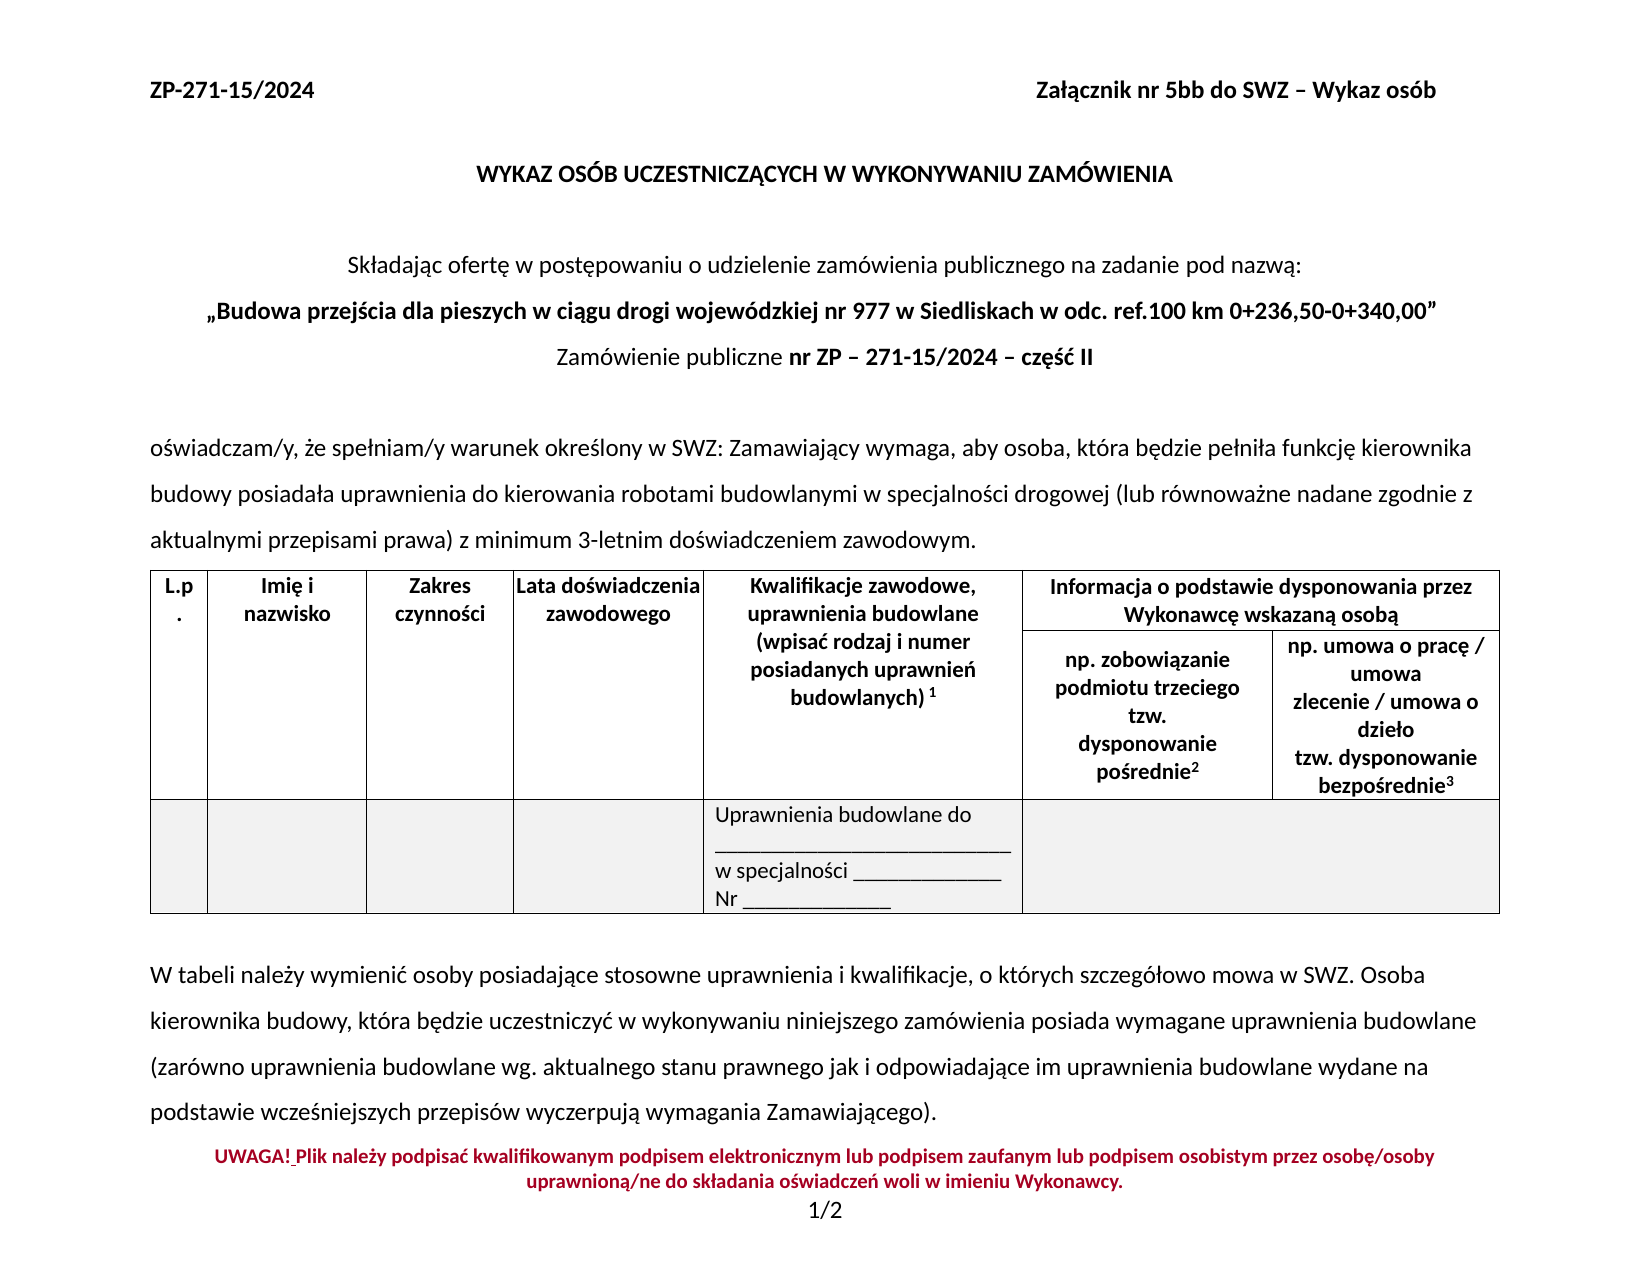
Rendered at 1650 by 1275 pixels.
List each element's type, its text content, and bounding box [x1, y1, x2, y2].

text W tabeli należy wymienić osoby posiadające stosowne uprawnienia i kwalifikacje, o których szczegółowo mowa w SWZ. Osoba kierownika budowy, która będzie uczestniczyć w wykonywaniu niniejszego zamówienia posiada wymagane uprawnienia budowlane (zarówno uprawnienia budowlane wg. aktualnego stanu prawnego jak i odpowiadające im uprawnienia budowlane wydane na podstawie wcześniejszych przepisów wyczerpują wymagania Zamawiającego). [150, 959, 1500, 1127]
text WYKAZ OSÓB UCZESTNICZĄCYCH W WYKONYWANIU ZAMÓWIENIA [149, 158, 1500, 189]
text oświadczam/y, że spełniam/y warunek określony w SWZ: Zamawiający wymaga, aby osoba, która będzie pełniła funkcję kierownika budowy posiadała uprawnienia do kierowania robotami budowlanymi w specjalności drogowej (lub równoważne nadane zgodnie z aktualnymi przepisami prawa) z minimum 3-letnim doświadczeniem zawodowym. [150, 433, 1500, 554]
table_cell Uprawnienia budowlane do __________________________ w specjalności _____________ Nr _____________ [704, 800, 1022, 912]
table_cell [208, 800, 366, 912]
table_cell [367, 800, 513, 912]
text „Budowa przejścia dla pieszych w ciągu drogi wojewódzkiej nr 977 w Siedliskach w odc. ref.100 km 0+236,50-0+340,00” [150, 295, 1500, 326]
text Składając ofertę w postępowaniu o udzielenie zamówienia publicznego na zadanie pod nazwą: [149, 250, 1500, 280]
table_header Imię i nazwisko [208, 571, 366, 799]
table_header Lata doświadczenia zawodowego [514, 571, 703, 799]
table_header Informacja o podstawie dysponowania przez Wykonawcę wskazaną osobą [1023, 571, 1499, 630]
text Zamówienie publiczne nr ZP – 271-15/2024 – część II [150, 341, 1500, 372]
table_header Kwalifikacje zawodowe, uprawnienia budowlane (wpisać rodzaj i numer posiadanych uprawnień budowlanych) [704, 571, 1022, 799]
table_cell [1023, 800, 1499, 912]
table_cell np. umowa o pracę / umowa zlecenie / umowa o dzieło tzw. dysponowanie bezpośrednie [1273, 631, 1499, 799]
table_cell [514, 800, 703, 912]
table_cell np. zobowiązanie podmiotu trzeciego tzw. dysponowanie pośrednie [1023, 631, 1272, 799]
table_cell [151, 800, 207, 912]
table_header Zakres czynności [367, 571, 513, 799]
table_header L.p. [151, 571, 207, 799]
